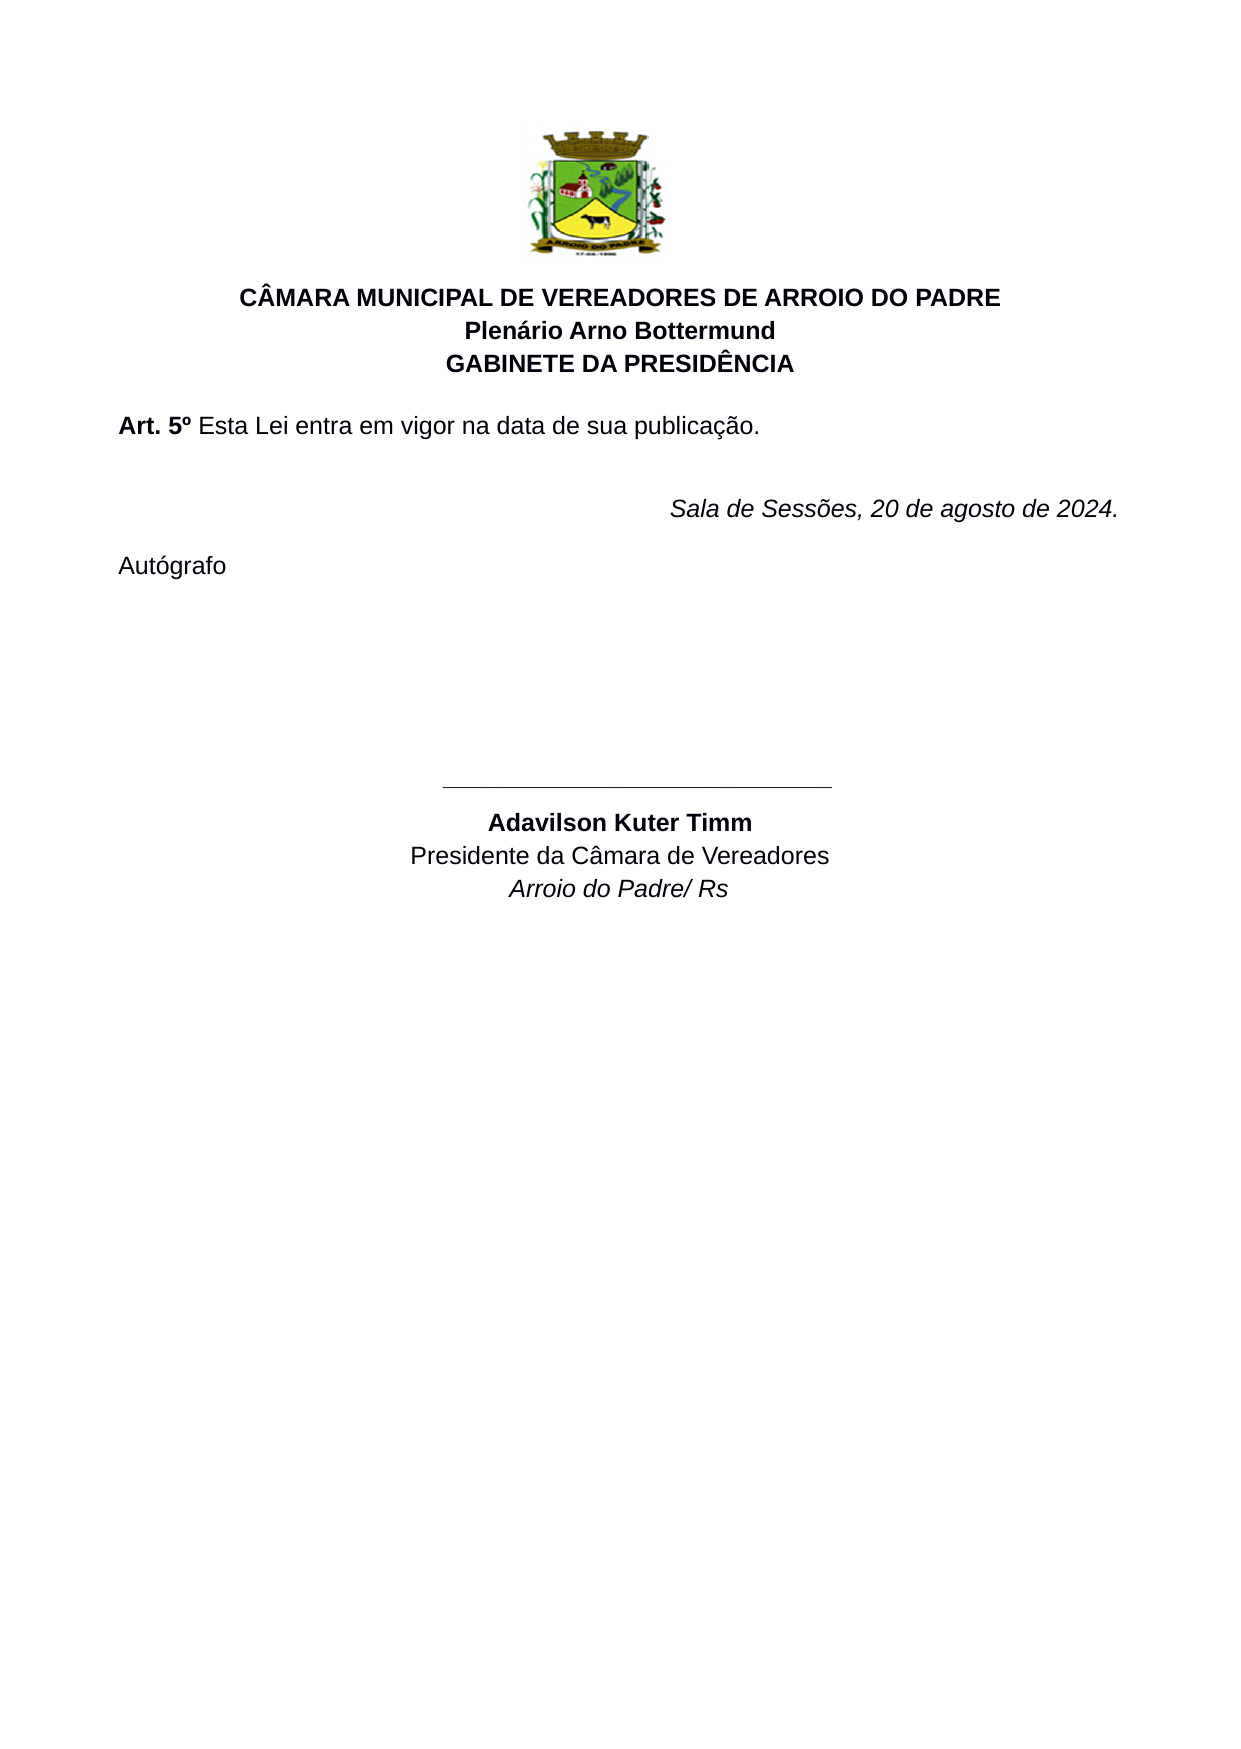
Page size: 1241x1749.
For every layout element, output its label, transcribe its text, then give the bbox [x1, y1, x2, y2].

text Autógrafo [118, 551, 1122, 580]
text Presidente da Câmara de Vereadores [118, 841, 1122, 869]
text Arroio do Padre/ Rs [118, 874, 1122, 902]
text Art. 5º Esta Lei entra em vigor na data de sua publicação. [118, 411, 1122, 440]
text ____________________________ [118, 762, 1122, 791]
text Sala de Sessões, 20 de agosto de 2024. [118, 494, 1122, 522]
text Adavilson Kuter Timm [118, 808, 1122, 836]
